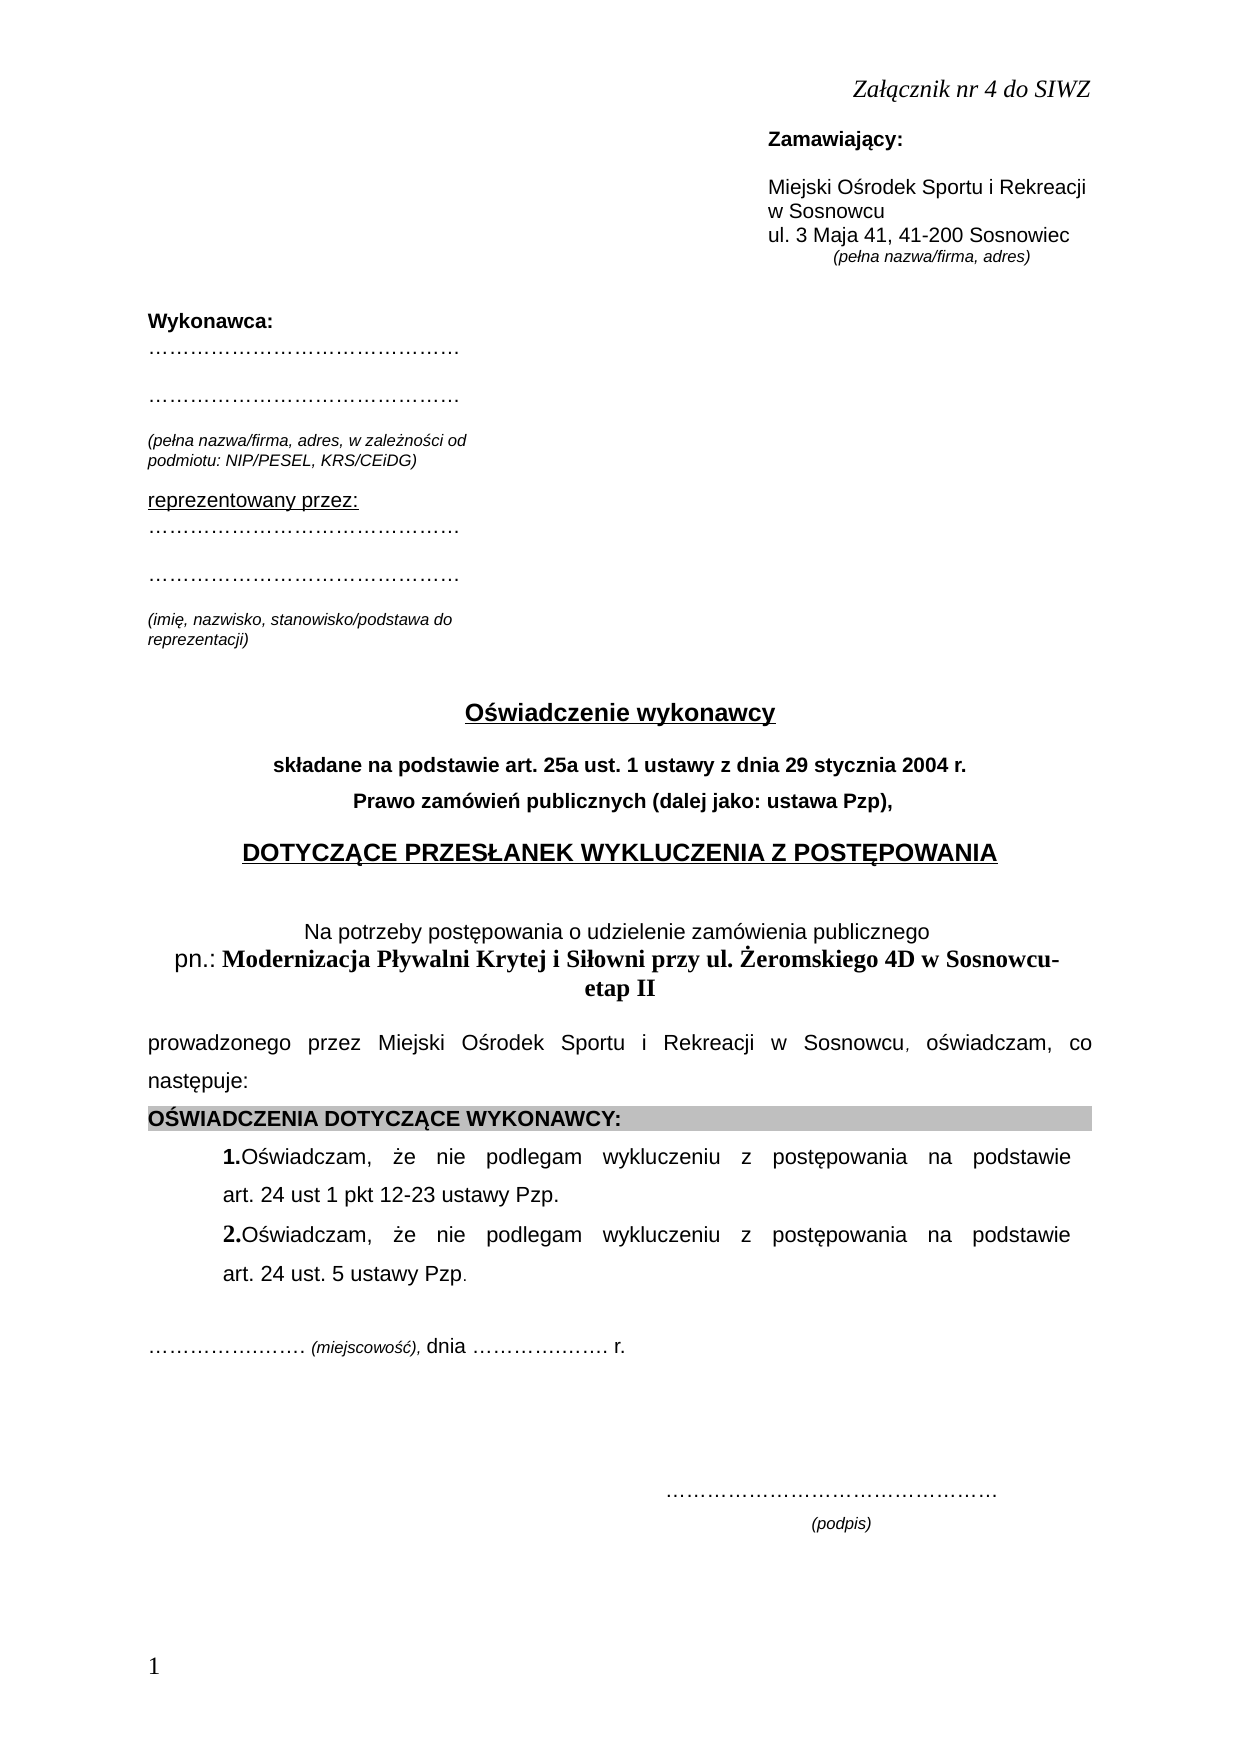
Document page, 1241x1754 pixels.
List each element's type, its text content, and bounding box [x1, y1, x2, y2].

text Na potrzeby postępowania o udzielenie zamówienia publicznego pn.: Modernizacja Pływalni Krytej i Siłowni przy ul. Żeromskiego 4D w Sosnowcu- [148, 919, 1092, 973]
text (podpis) [738, 1514, 1092, 1533]
text prowadzonego przez Miejski Ośrodek Sportu i Rekreacji w Sosnowcu, oświadczam, co następuje: [148, 1030, 1092, 1093]
text ……………………………………………………………………………… [148, 335, 472, 407]
list Oświadczam, że nie podlegam wykluczeniu z postępowania na podstawie art. 24 ust. 5 ustawy Pzp. [223, 1219, 1092, 1286]
text Miejski Ośrodek Sportu i Rekreacji w Sosnowcu [768, 174, 1092, 222]
text (pełna nazwa/firma, adres) [768, 246, 1092, 266]
text (imię, nazwisko, stanowisko/podstawa do reprezentacji) [148, 609, 472, 649]
text Oświadczenie wykonawcy [148, 698, 1092, 726]
text etap II [148, 973, 1092, 1001]
text ul. 3 Maja 41, 41-200 Sosnowiec [768, 222, 1092, 246]
text Zamawiający: [694, 127, 1092, 151]
text Wykonawca: [148, 309, 1092, 333]
text Prawo zamówień publicznych (dalej jako: ustawa Pzp), [148, 789, 1092, 813]
text reprezentowany przez: [148, 488, 1092, 512]
text …………….……. (miejscowość), dnia ………….……. r. [148, 1334, 1092, 1358]
text składane na podstawie art. 25a ust. 1 ustawy z dnia 29 stycznia 2004 r. [148, 753, 1092, 777]
text ……………………………………………………………………………… [148, 514, 472, 586]
text DOTYCZĄCE PRZESŁANEK WYKLUCZENIA Z POSTĘPOWANIA [148, 838, 1092, 866]
list Oświadczam, że nie podlegam wykluczeniu z postępowania na podstawie art. 24 ust 1 pkt 12-23 ustawy Pzp. [223, 1144, 1092, 1207]
text OŚWIADCZENIA DOTYCZĄCE WYKONAWCY: [148, 1106, 1092, 1131]
text ………………………………………… [148, 1478, 1092, 1502]
text (pełna nazwa/firma, adres, w zależności od podmiotu: NIP/PESEL, KRS/CEiDG) [148, 431, 472, 470]
